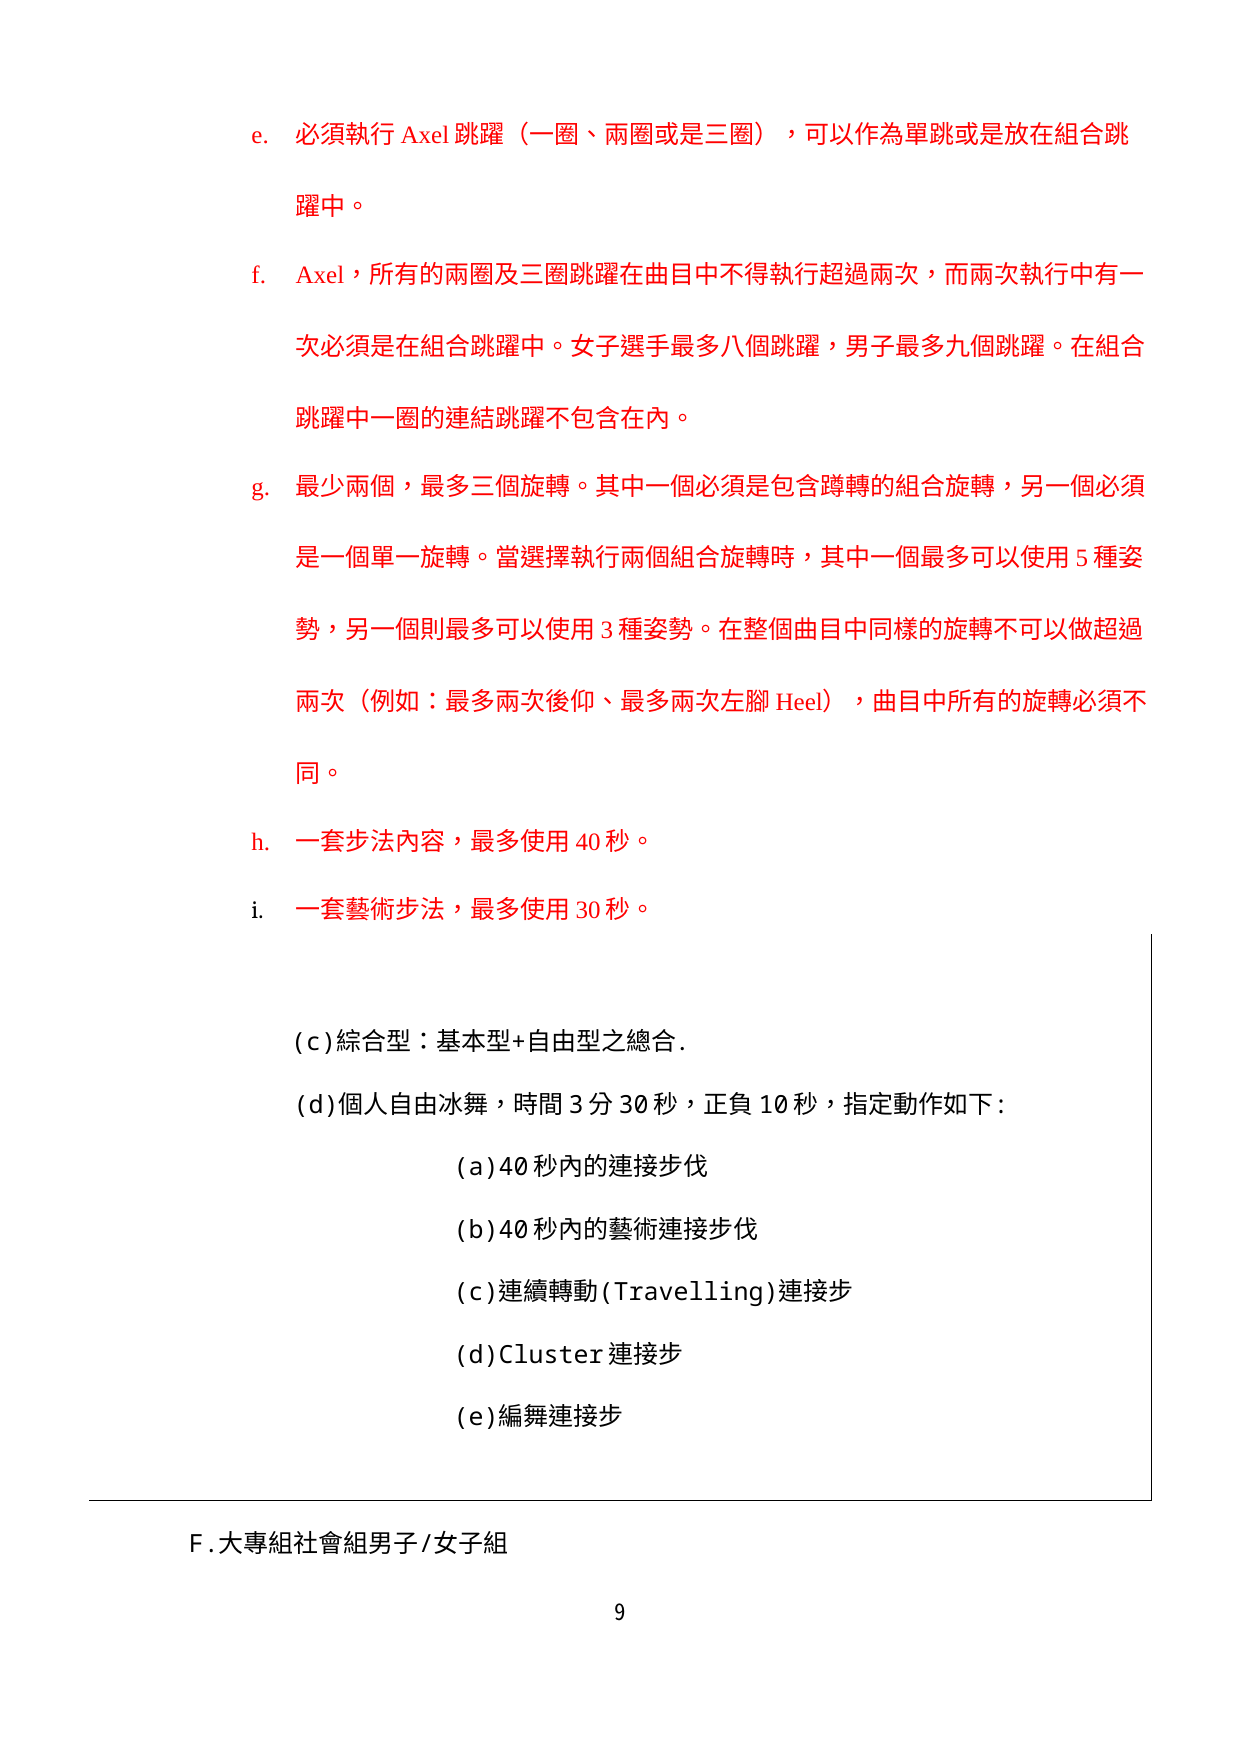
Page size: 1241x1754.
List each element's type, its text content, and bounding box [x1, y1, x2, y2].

text (a)40秒內的連接步伐 [89, 1123, 1151, 1186]
text F.大專組社會組男子/女子組 [139, 1500, 1152, 1563]
text (b)40秒內的藝術連接步伐 [89, 1186, 1151, 1248]
list 一套藝術步法，最多使用30秒。 [251, 866, 1152, 928]
text (c)綜合型：基本型+自由型之總合. [89, 934, 1151, 1061]
list 一套步法內容，最多使用40秒。 [251, 798, 1152, 860]
text (e)編舞連接步 [89, 1373, 1151, 1500]
list 必須執行Axel跳躍（一圈、兩圈或是三圈），可以作為單跳或是放在組合跳躍中。 [251, 91, 1152, 225]
text (c)連續轉動(Travelling)連接步 [89, 1248, 1151, 1311]
list Axel，所有的兩圈及三圈跳躍在曲目中不得執行超過兩次，而兩次執行中有一次必須是在組合跳躍中。女子選手最多八個跳躍，男子最多九個跳躍。在組合跳躍中一圈的連結跳躍不包含在內。 [251, 231, 1152, 437]
text (d)個人自由冰舞，時間3分30秒，正負10秒，指定動作如下: [89, 1061, 1151, 1123]
text (d)Cluster連接步 [89, 1311, 1151, 1373]
list 最少兩個，最多三個旋轉。其中一個必須是包含蹲轉的組合旋轉，另一個必須是一個單一旋轉。當選擇執行兩個組合旋轉時，其中一個最多可以使用5種姿勢，另一個則最多可以使用3種姿勢。在整個曲目中同樣的旋轉不可以做超過兩次（例如：最多兩次後仰、最多兩次左腳Heel），曲目中所有的旋轉必須不同。 [251, 442, 1152, 792]
